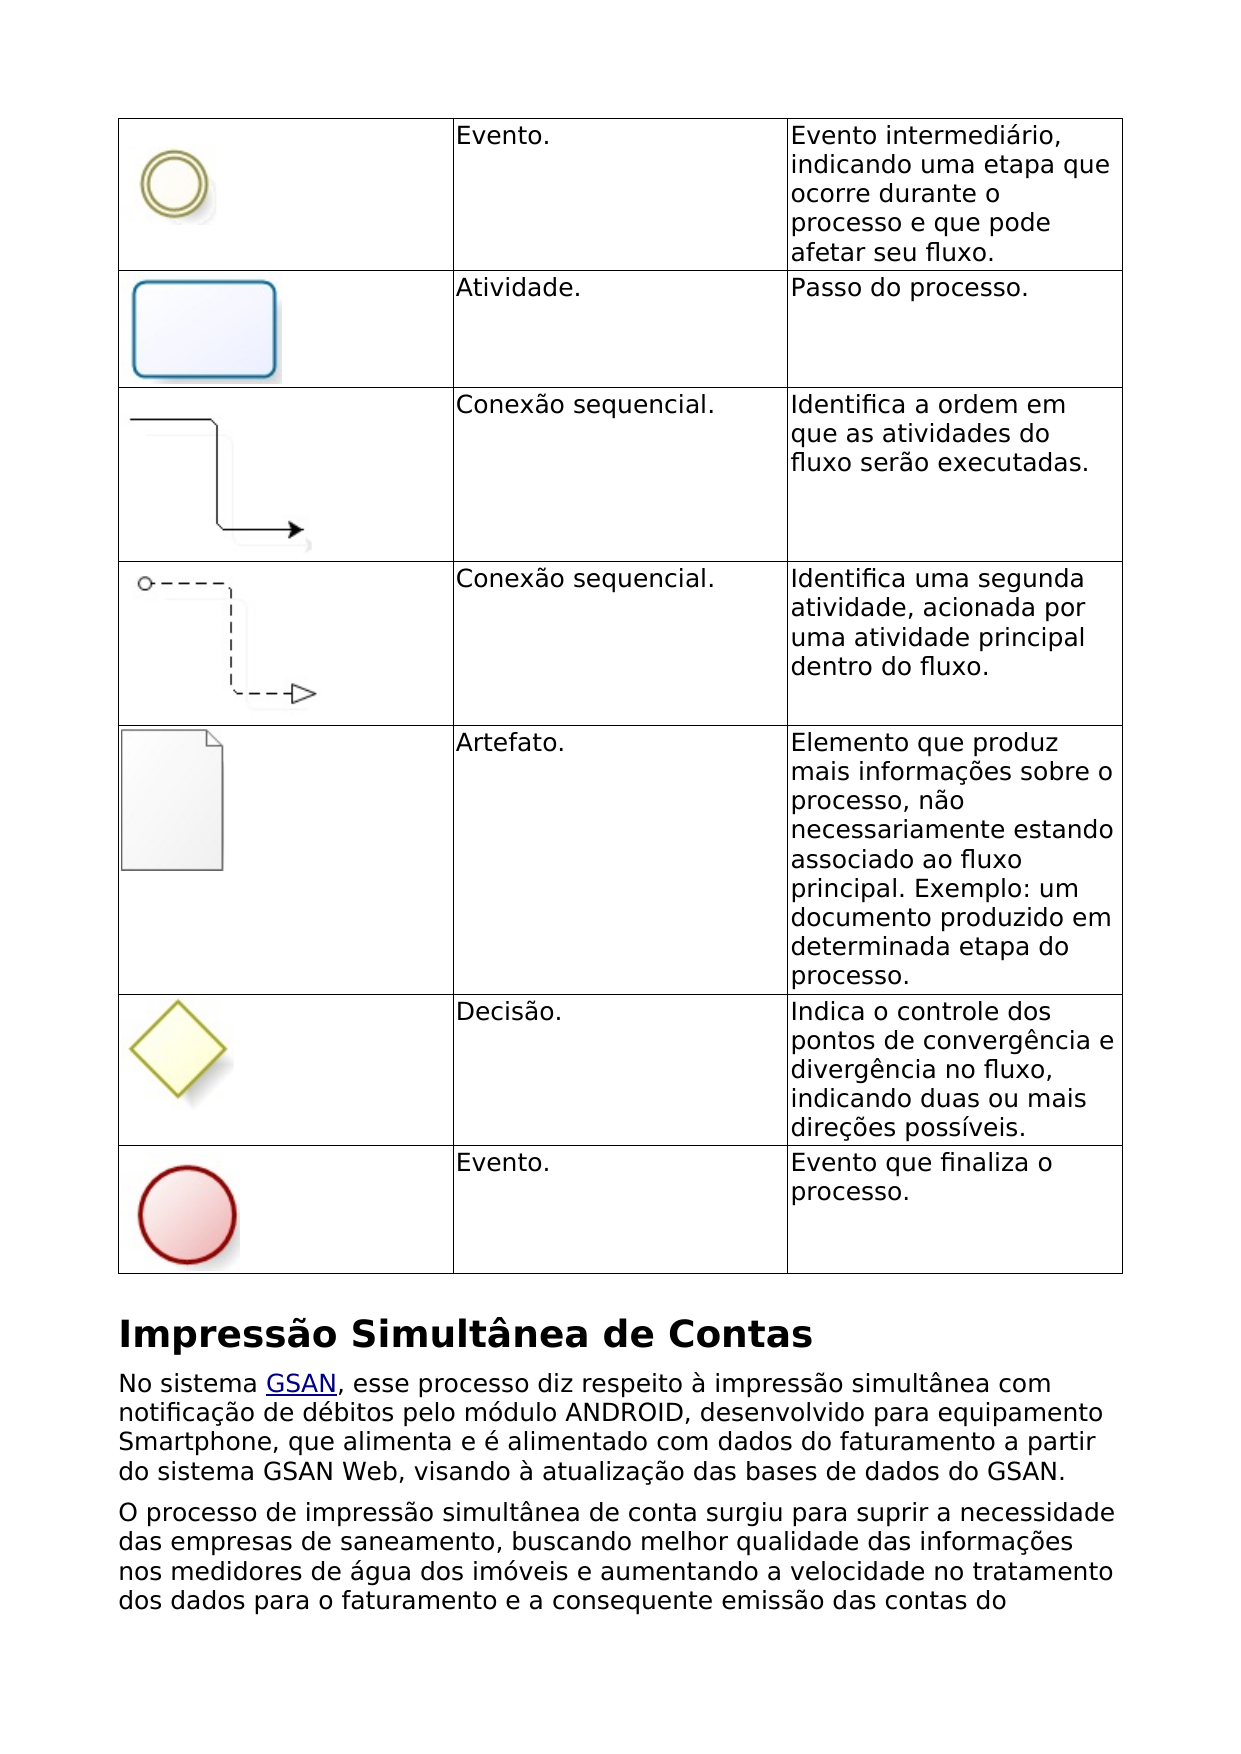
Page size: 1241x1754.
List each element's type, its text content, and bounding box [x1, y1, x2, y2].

table_cell Atividade. [454, 271, 787, 387]
picture [121, 564, 326, 723]
picture [121, 272, 282, 384]
table_cell [119, 119, 453, 270]
table_cell Elemento que produz mais informações sobre o processo, não necessariamente estando associado ao fluxo principal. Exemplo: um documento produzido em determinada etapa do processo. [788, 726, 1122, 994]
subtitle Impressão Simultânea de Contas [118, 1313, 1122, 1357]
table_cell [119, 726, 453, 994]
table_cell Artefato. [454, 726, 787, 994]
table_cell Decisão. [454, 995, 787, 1145]
picture [121, 121, 217, 225]
table_cell Conexão sequencial. [454, 562, 787, 725]
table_cell [119, 562, 453, 725]
table_cell Passo do processo. [788, 271, 1122, 387]
table_cell [119, 1146, 453, 1273]
picture [121, 1148, 240, 1271]
table_cell Indica o controle dos pontos de convergência e divergência no fluxo, indicando duas ou mais direções possíveis. [788, 995, 1122, 1145]
picture [121, 996, 234, 1110]
table_cell Evento. [454, 119, 787, 270]
table_cell Identifica a ordem em que as atividades do fluxo serão executadas. [788, 388, 1122, 561]
table_cell [119, 388, 453, 561]
text No sistema GSAN, esse processo diz respeito à impressão simultânea com notificação de débitos pelo módulo ANDROID, desenvolvido para equipamento Smartphone, que alimenta e é alimentado com dados do faturamento a partir do sistema GSAN Web, visando à atualização das bases de dados do GSAN. [118, 1369, 1122, 1486]
table_cell Evento intermediário, indicando uma etapa que ocorre durante o processo e que pode afetar seu fluxo. [788, 119, 1122, 270]
table_cell [119, 271, 453, 387]
picture [121, 728, 225, 871]
table_cell Identifica uma segunda atividade, acionada por uma atividade principal dentro do fluxo. [788, 562, 1122, 725]
table_cell Conexão sequencial. [454, 388, 787, 561]
text O processo de impressão simultânea de conta surgiu para suprir a necessidade das empresas de saneamento, buscando melhor qualidade das informações nos medidores de água dos imóveis e aumentando a velocidade no tratamento dos dados para o faturamento e a consequente emissão das contas do [118, 1498, 1122, 1615]
table_cell Evento. [454, 1146, 787, 1273]
picture [121, 389, 312, 559]
table_cell Evento que finaliza o processo. [788, 1146, 1122, 1273]
table_cell [119, 995, 453, 1145]
